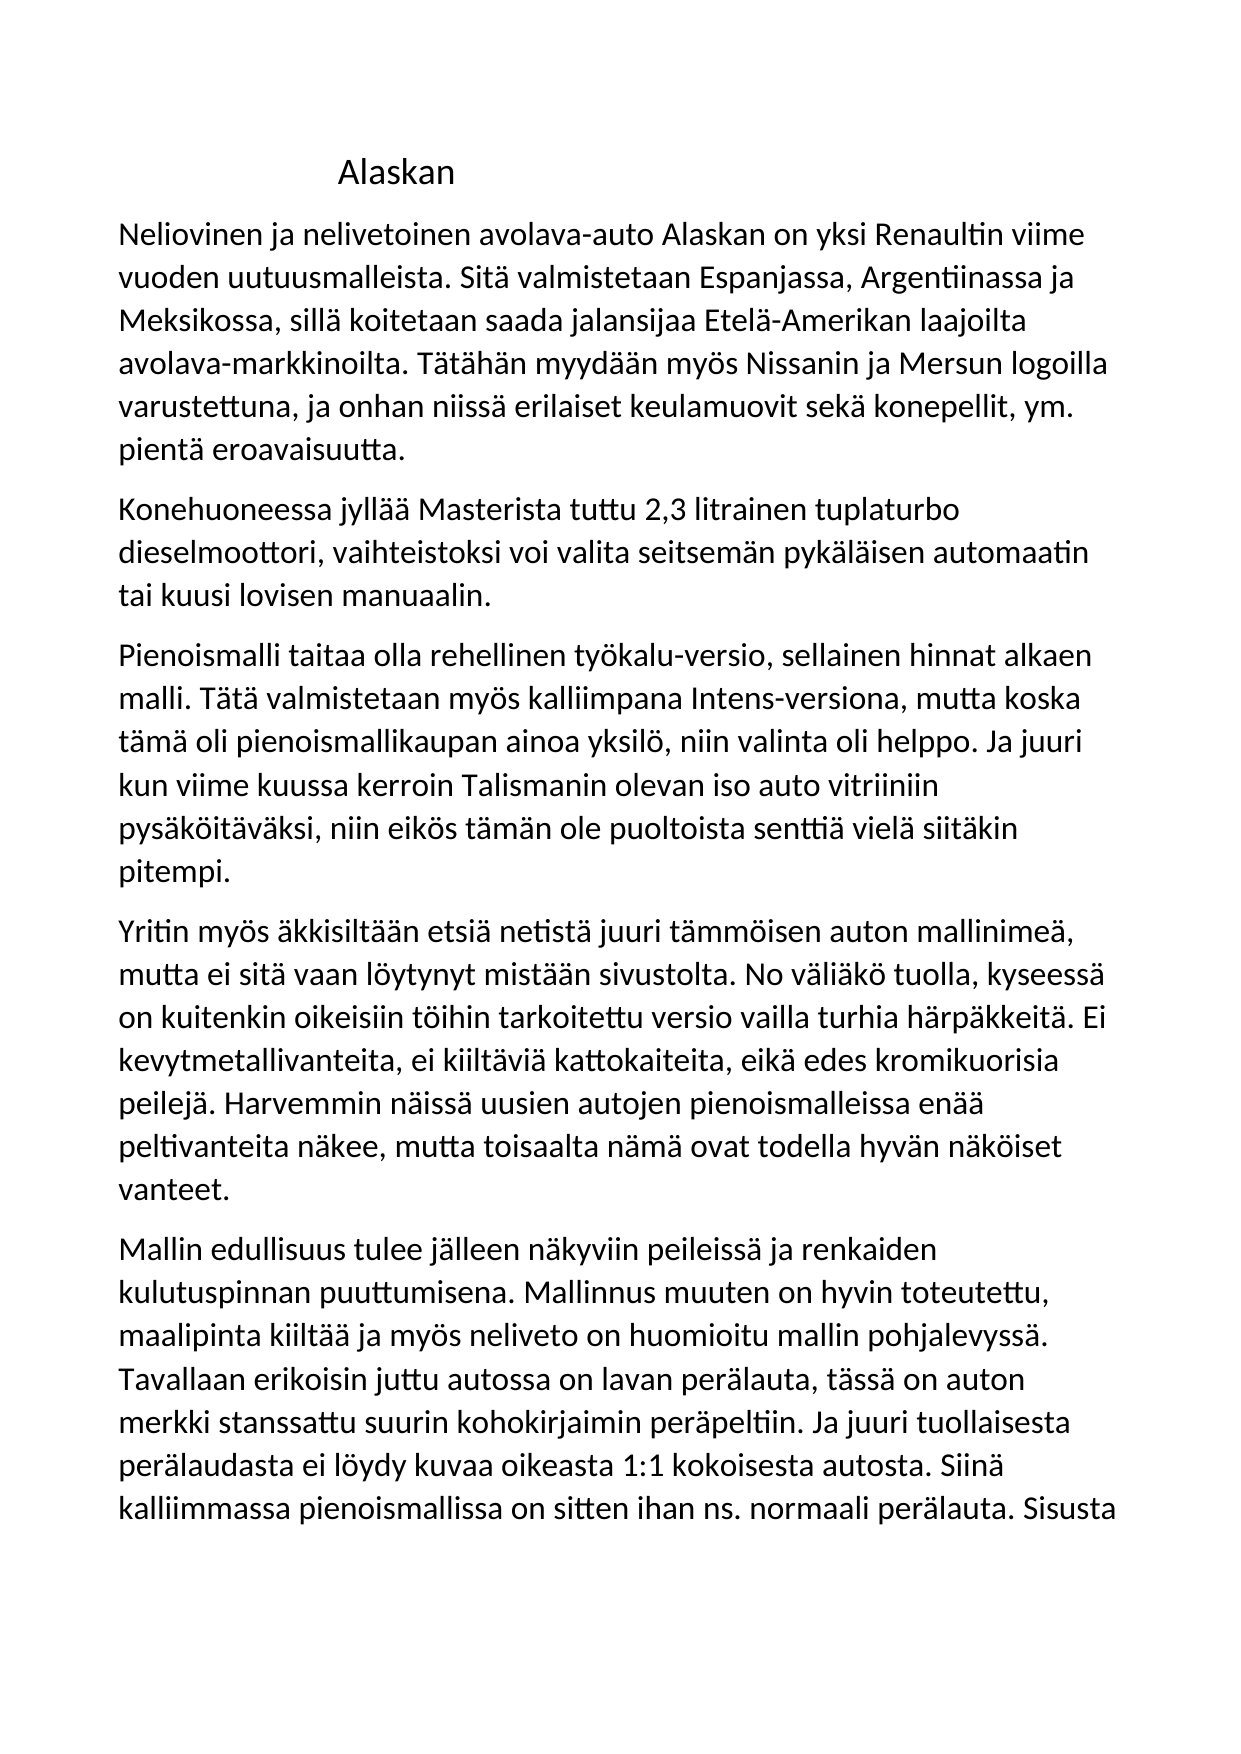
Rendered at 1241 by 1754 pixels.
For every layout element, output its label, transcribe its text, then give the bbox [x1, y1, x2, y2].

text Neliovinen ja nelivetoinen avolava-auto Alaskan on yksi Renaultin viime vuoden uutuusmalleista. Sitä valmistetaan Espanjassa, Argentiinassa ja Meksikossa, sillä koitetaan saada jalansijaa Etelä-Amerikan laajoilta avolava-markkinoilta. Tätähän myydään myös Nissanin ja Mersun logoilla varustettuna, ja onhan niissä erilaiset keulamuovit sekä konepellit, ym. pientä eroavaisuutta. [118, 213, 1122, 469]
text Alaskan [118, 148, 1122, 193]
text Konehuoneessa jyllää Masterista tuttu 2,3 litrainen tuplaturbo dieselmoottori, vaihteistoksi voi valita seitsemän pykäläisen automaatin tai kuusi lovisen manuaalin. [118, 488, 1122, 615]
text Pienoismalli taitaa olla rehellinen työkalu-versio, sellainen hinnat alkaen malli. Tätä valmistetaan myös kalliimpana Intens-versiona, mutta koska tämä oli pienoismallikaupan ainoa yksilö, niin valinta oli helppo. Ja juuri kun viime kuussa kerroin Talismanin olevan iso auto vitriiniin pysäköitäväksi, niin eikös tämän ole puoltoista senttiä vielä siitäkin pitempi. [118, 634, 1122, 891]
text Yritin myös äkkisiltään etsiä netistä juuri tämmöisen auton mallinimeä, mutta ei sitä vaan löytynyt mistään sivustolta. No väliäkö tuolla, kyseessä on kuitenkin oikeisiin töihin tarkoitettu versio vailla turhia härpäkkeitä. Ei kevytmetallivanteita, ei kiiltäviä kattokaiteita, eikä edes kromikuorisia peilejä. Harvemmin näissä uusien autojen pienoismalleissa enää peltivanteita näkee, mutta toisaalta nämä ovat todella hyvän näköiset vanteet. [118, 910, 1122, 1209]
text Mallin edullisuus tulee jälleen näkyviin peileissä ja renkaiden kulutuspinnan puuttumisena. Mallinnus muuten on hyvin toteutettu, maalipinta kiiltää ja myös neliveto on huomioitu mallin pohjalevyssä. Tavallaan erikoisin juttu autossa on lavan perälauta, tässä on auton merkki stanssattu suurin kohokirjaimin peräpeltiin. Ja juuri tuollaisesta perälaudasta ei löydy kuvaa oikeasta 1:1 kokoisesta autosta. Siinä kalliimmassa pienoismallissa on sitten ihan ns. normaali perälauta. Sisusta [118, 1228, 1122, 1528]
